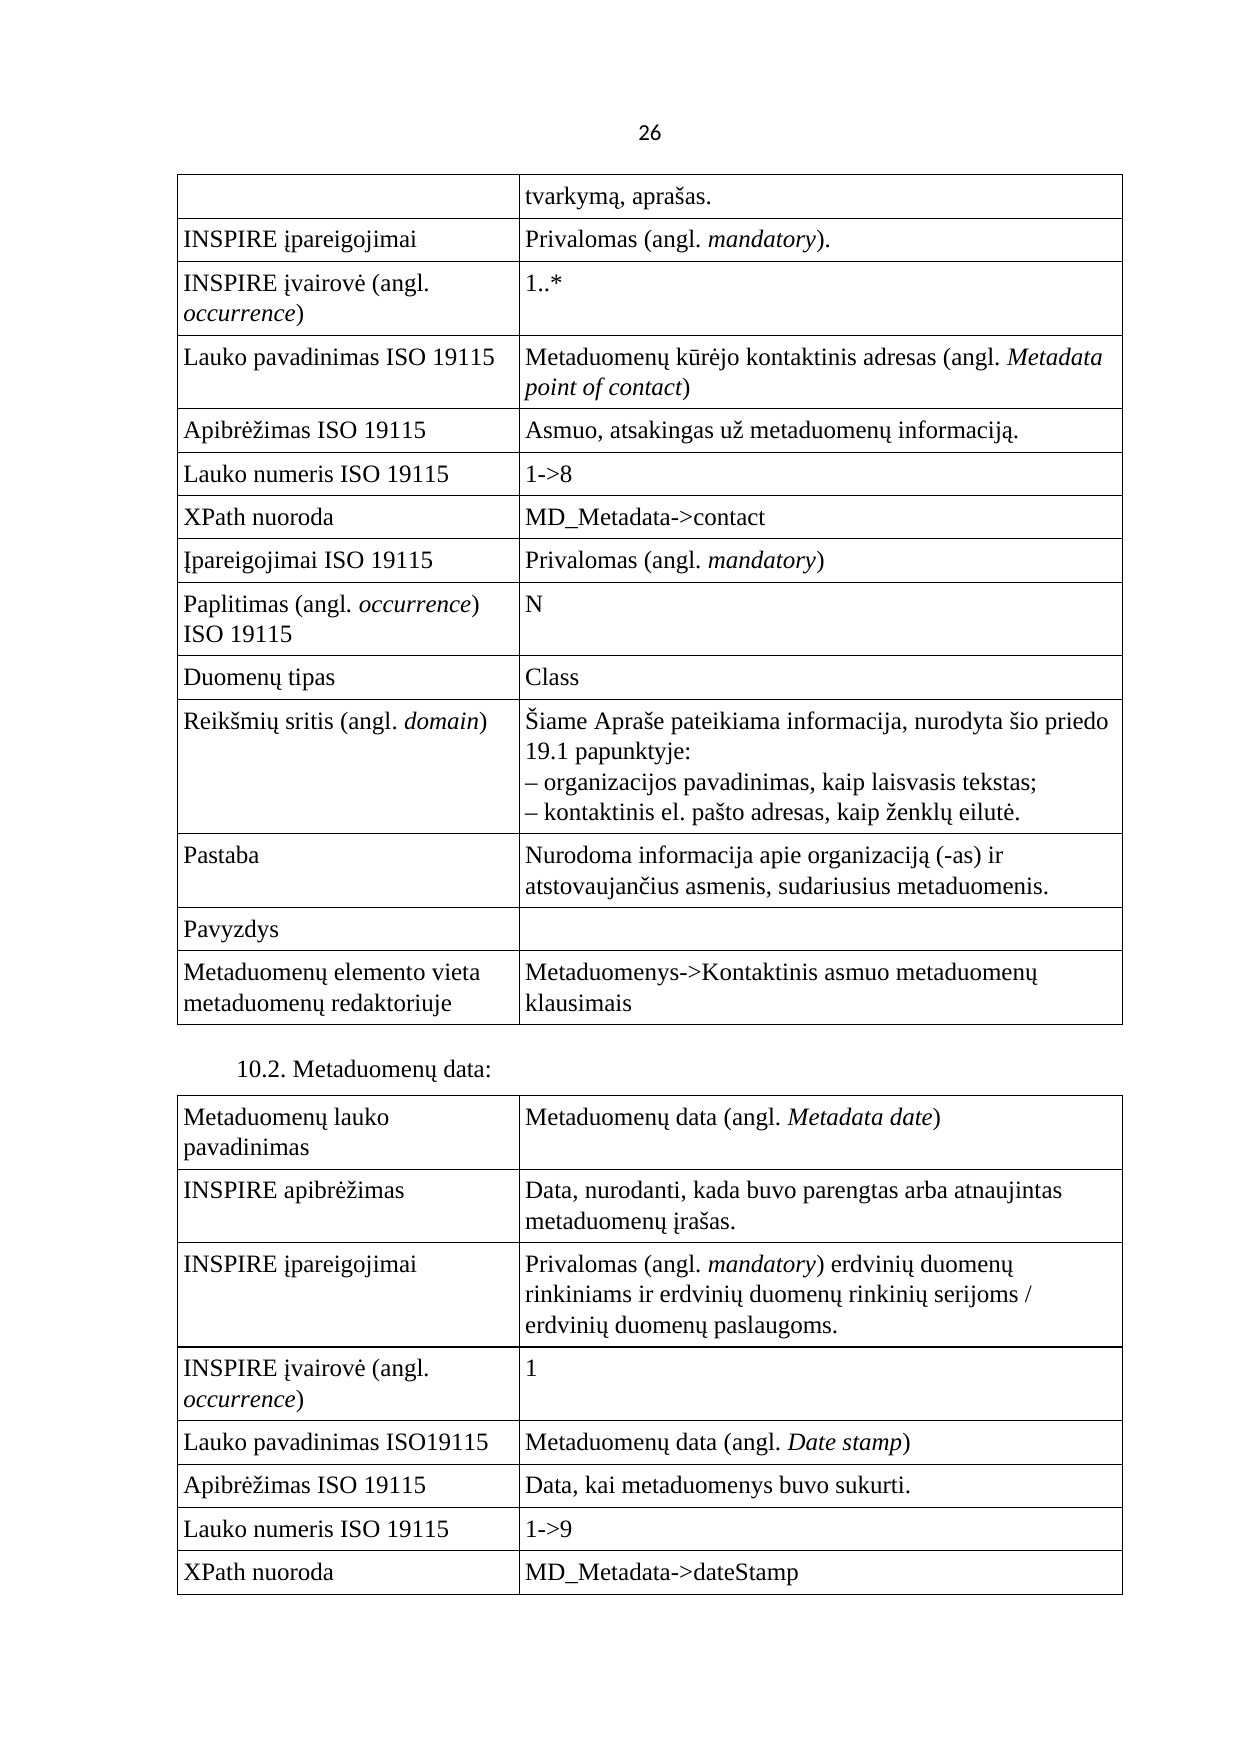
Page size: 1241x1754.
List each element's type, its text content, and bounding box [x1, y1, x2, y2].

table_cell Lauko pavadinimas ISO 19115 [178, 336, 519, 408]
table_cell Metaduomenų elemento vieta metaduomenų redaktoriuje [178, 951, 519, 1024]
table_cell N [520, 583, 1122, 655]
table_cell INSPIRE įvairovė (angl. occurrence) [178, 1348, 519, 1420]
table_cell Paplitimas (angl. occurrence) ISO 19115 [178, 583, 519, 655]
table_cell Class [520, 656, 1122, 699]
table_cell Įpareigojimai ISO 19115 [178, 539, 519, 582]
table_cell [178, 175, 519, 217]
table_cell Reikšmių sritis (angl. domain) [178, 700, 519, 833]
table_cell tvarkymą, aprašas. [520, 175, 1122, 217]
table_cell [520, 908, 1122, 950]
table_cell Metaduomenų kūrėjo kontaktinis adresas (angl. Metadata point of contact) [520, 336, 1122, 408]
table_cell MD_Metadata->dateStamp [520, 1551, 1122, 1593]
table_cell INSPIRE įvairovė (angl. occurrence) [178, 262, 519, 334]
table_cell 1->9 [520, 1508, 1122, 1550]
table_cell XPath nuoroda [178, 496, 519, 538]
table_cell Data, kai metaduomenys buvo sukurti. [520, 1465, 1122, 1507]
table_cell Duomenų tipas [178, 656, 519, 699]
text 10.2. Metaduomenų data: [177, 1054, 1122, 1083]
table_cell Privalomas (angl. mandatory) [520, 539, 1122, 582]
table_header Metaduomenų data (angl. Metadata date) [520, 1096, 1122, 1168]
table_cell Lauko pavadinimas ISO19115 [178, 1421, 519, 1463]
table_cell Nurodoma informacija apie organizaciją (-as) ir atstovaujančius asmenis, sudariusius metaduomenis. [520, 834, 1122, 907]
table_cell Privalomas (angl. mandatory) erdvinių duomenų rinkiniams ir erdvinių duomenų rinkinių serijoms / erdvinių duomenų paslaugoms. [520, 1243, 1122, 1346]
table_cell 1->8 [520, 453, 1122, 495]
table_cell MD_Metadata->contact [520, 496, 1122, 538]
table_cell XPath nuoroda [178, 1551, 519, 1593]
table_cell Metaduomenų data (angl. Date stamp) [520, 1421, 1122, 1463]
table_cell INSPIRE apibrėžimas [178, 1170, 519, 1242]
table_cell 1 [520, 1348, 1122, 1420]
table_cell Lauko numeris ISO 19115 [178, 453, 519, 495]
table_cell Šiame Apraše pateikiama informacija, nurodyta šio priedo 19.1 papunktyje: – organizacijos pavadinimas, kaip laisvasis tekstas; – kontaktinis el. pašto adresas, kaip ženklų eilutė. [520, 700, 1122, 833]
table_cell Pastaba [178, 834, 519, 907]
table_cell Pavyzdys [178, 908, 519, 950]
table_header Metaduomenų lauko pavadinimas [178, 1096, 519, 1168]
table_cell Apibrėžimas ISO 19115 [178, 409, 519, 452]
table_cell Data, nurodanti, kada buvo parengtas arba atnaujintas metaduomenų įrašas. [520, 1170, 1122, 1242]
table_cell Asmuo, atsakingas už metaduomenų informaciją. [520, 409, 1122, 452]
table_cell Apibrėžimas ISO 19115 [178, 1465, 519, 1507]
table_cell INSPIRE įpareigojimai [178, 1243, 519, 1346]
table_cell Privalomas (angl. mandatory). [520, 219, 1122, 261]
table_cell Lauko numeris ISO 19115 [178, 1508, 519, 1550]
table_cell INSPIRE įpareigojimai [178, 219, 519, 261]
table_cell Metaduomenys->Kontaktinis asmuo metaduomenų klausimais [520, 951, 1122, 1024]
table_cell 1..* [520, 262, 1122, 334]
